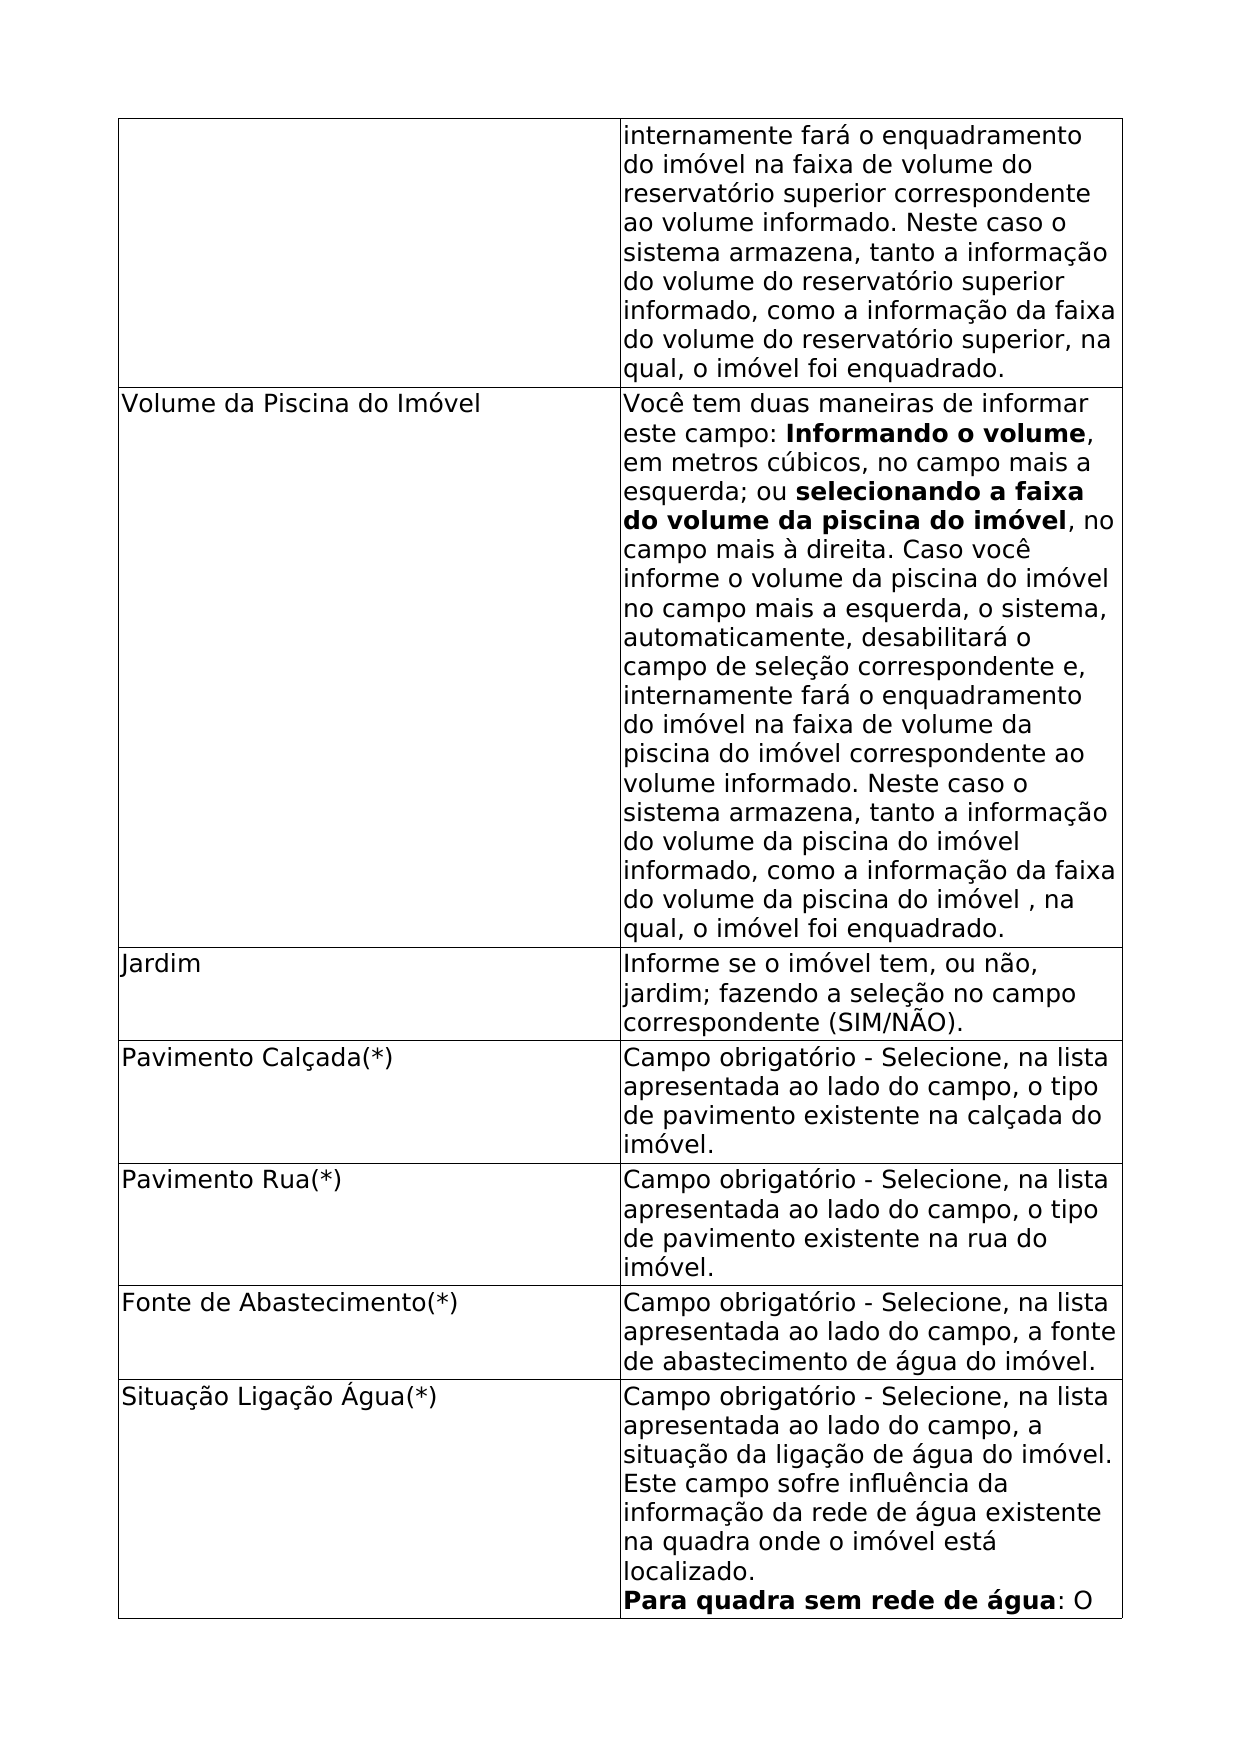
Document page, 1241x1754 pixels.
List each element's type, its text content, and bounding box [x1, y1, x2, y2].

table_cell [119, 119, 620, 387]
table_cell Fonte de Abastecimento(*) [119, 1286, 620, 1379]
table_cell Campo obrigatório - Selecione, na lista apresentada ao lado do campo, o tipo de pavimento existente na rua do imóvel. [621, 1164, 1122, 1285]
table_cell Volume da Piscina do Imóvel [119, 388, 620, 947]
table_cell Pavimento Calçada(*) [119, 1041, 620, 1163]
table_cell Situação Ligação Água(*) [119, 1380, 620, 1618]
table_cell Pavimento Rua(*) [119, 1164, 620, 1285]
table_cell internamente fará o enquadramento do imóvel na faixa de volume do reservatório superior correspondente ao volume informado. Neste caso o sistema armazena, tanto a informação do volume do reservatório superior informado, como a informação da faixa do volume do reservatório superior, na qual, o imóvel foi enquadrado. [621, 119, 1122, 387]
table_cell Jardim [119, 948, 620, 1040]
table_cell Você tem duas maneiras de informar este campo: Informando o volume, em metros cúbicos, no campo mais a esquerda; ou selecionando a faixa do volume da piscina do imóvel, no campo mais à direita. Caso você informe o volume da piscina do imóvel no campo mais a esquerda, o sistema, automaticamente, desabilitará o campo de seleção correspondente e, internamente fará o enquadramento do imóvel na faixa de volume da piscina do imóvel correspondente ao volume informado. Neste caso o sistema armazena, tanto a informação do volume da piscina do imóvel informado, como a informação da faixa do volume da piscina do imóvel , na qual, o imóvel foi enquadrado. [621, 388, 1122, 947]
table_cell Informe se o imóvel tem, ou não, jardim; fazendo a seleção no campo correspondente (SIM/NÃO). [621, 948, 1122, 1040]
table_cell Campo obrigatório - Selecione, na lista apresentada ao lado do campo, o tipo de pavimento existente na calçada do imóvel. [621, 1041, 1122, 1163]
table_cell Campo obrigatório - Selecione, na lista apresentada ao lado do campo, a situação da ligação de água do imóvel. Este campo sofre influência da informação da rede de água existente na quadra onde o imóvel está localizado. Para quadra sem rede de água: O [621, 1380, 1122, 1618]
table_cell Campo obrigatório - Selecione, na lista apresentada ao lado do campo, a fonte de abastecimento de água do imóvel. [621, 1286, 1122, 1379]
